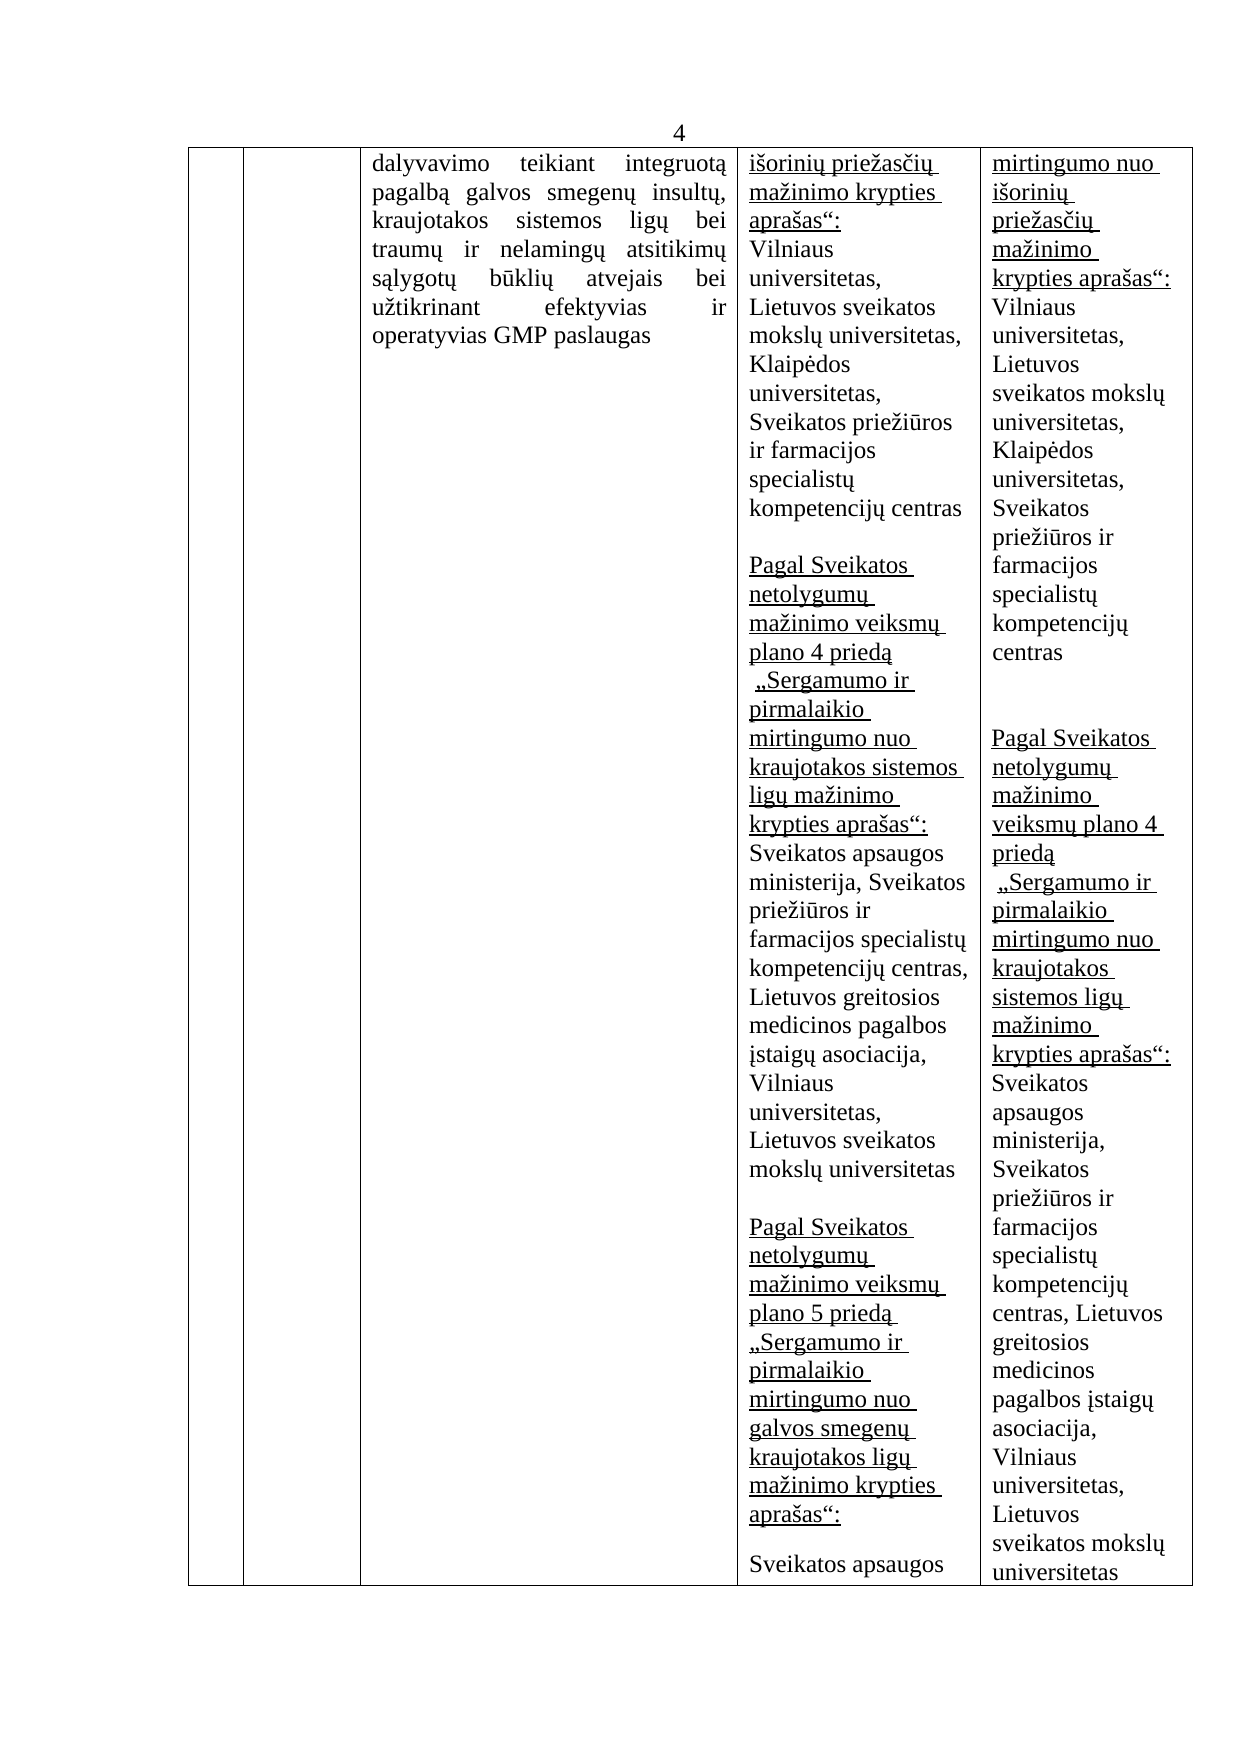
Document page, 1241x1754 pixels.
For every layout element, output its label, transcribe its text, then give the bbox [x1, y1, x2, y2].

table_cell dalyvavimo teikiant integruotą pagalbą galvos smegenų insultų, kraujotakos sistemos ligų bei traumų ir nelamingų atsitikimų sąlygotų būklių atvejais bei užtikrinant efektyvias ir operatyvias GMP paslaugas [361, 148, 737, 1585]
table_cell [189, 148, 243, 1585]
table_cell išorinių priežasčių mažinimo krypties aprašas“: Vilniaus universitetas, Lietuvos sveikatos mokslų universitetas, Klaipėdos universitetas, Sveikatos priežiūros ir farmacijos specialistų kompetencijų centras Pagal Sveikatos netolygumų mažinimo veiksmų plano 4 priedą „Sergamumo ir pirmalaikio mirtingumo nuo kraujotakos sistemos ligų mažinimo krypties aprašas“: Sveikatos apsaugos ministerija, Sveikatos priežiūros ir farmacijos specialistų kompetencijų centras, Lietuvos greitosios medicinos pagalbos įstaigų asociacija, Vilniaus universitetas, Lietuvos sveikatos mokslų universitetas Pagal Sveikatos netolygumų mažinimo veiksmų plano 5 priedą „Sergamumo ir pirmalaikio mirtingumo nuo galvos smegenų kraujotakos ligų mažinimo krypties aprašas“: Sveikatos apsaugos [738, 148, 980, 1585]
table_cell [244, 148, 360, 1585]
table_cell mirtingumo nuo išorinių priežasčių mažinimo krypties aprašas“: Vilniaus universitetas, Lietuvos sveikatos mokslų universitetas, Klaipėdos universitetas, Sveikatos priežiūros ir farmacijos specialistų kompetencijų centras Pagal Sveikatos netolygumų mažinimo veiksmų plano 4 priedą „Sergamumo ir pirmalaikio mirtingumo nuo kraujotakos sistemos ligų mažinimo krypties aprašas“: Sveikatos apsaugos ministerija, Sveikatos priežiūros ir farmacijos specialistų kompetencijų centras, Lietuvos greitosios medicinos pagalbos įstaigų asociacija, Vilniaus universitetas, Lietuvos sveikatos mokslų universitetas [981, 148, 1192, 1585]
